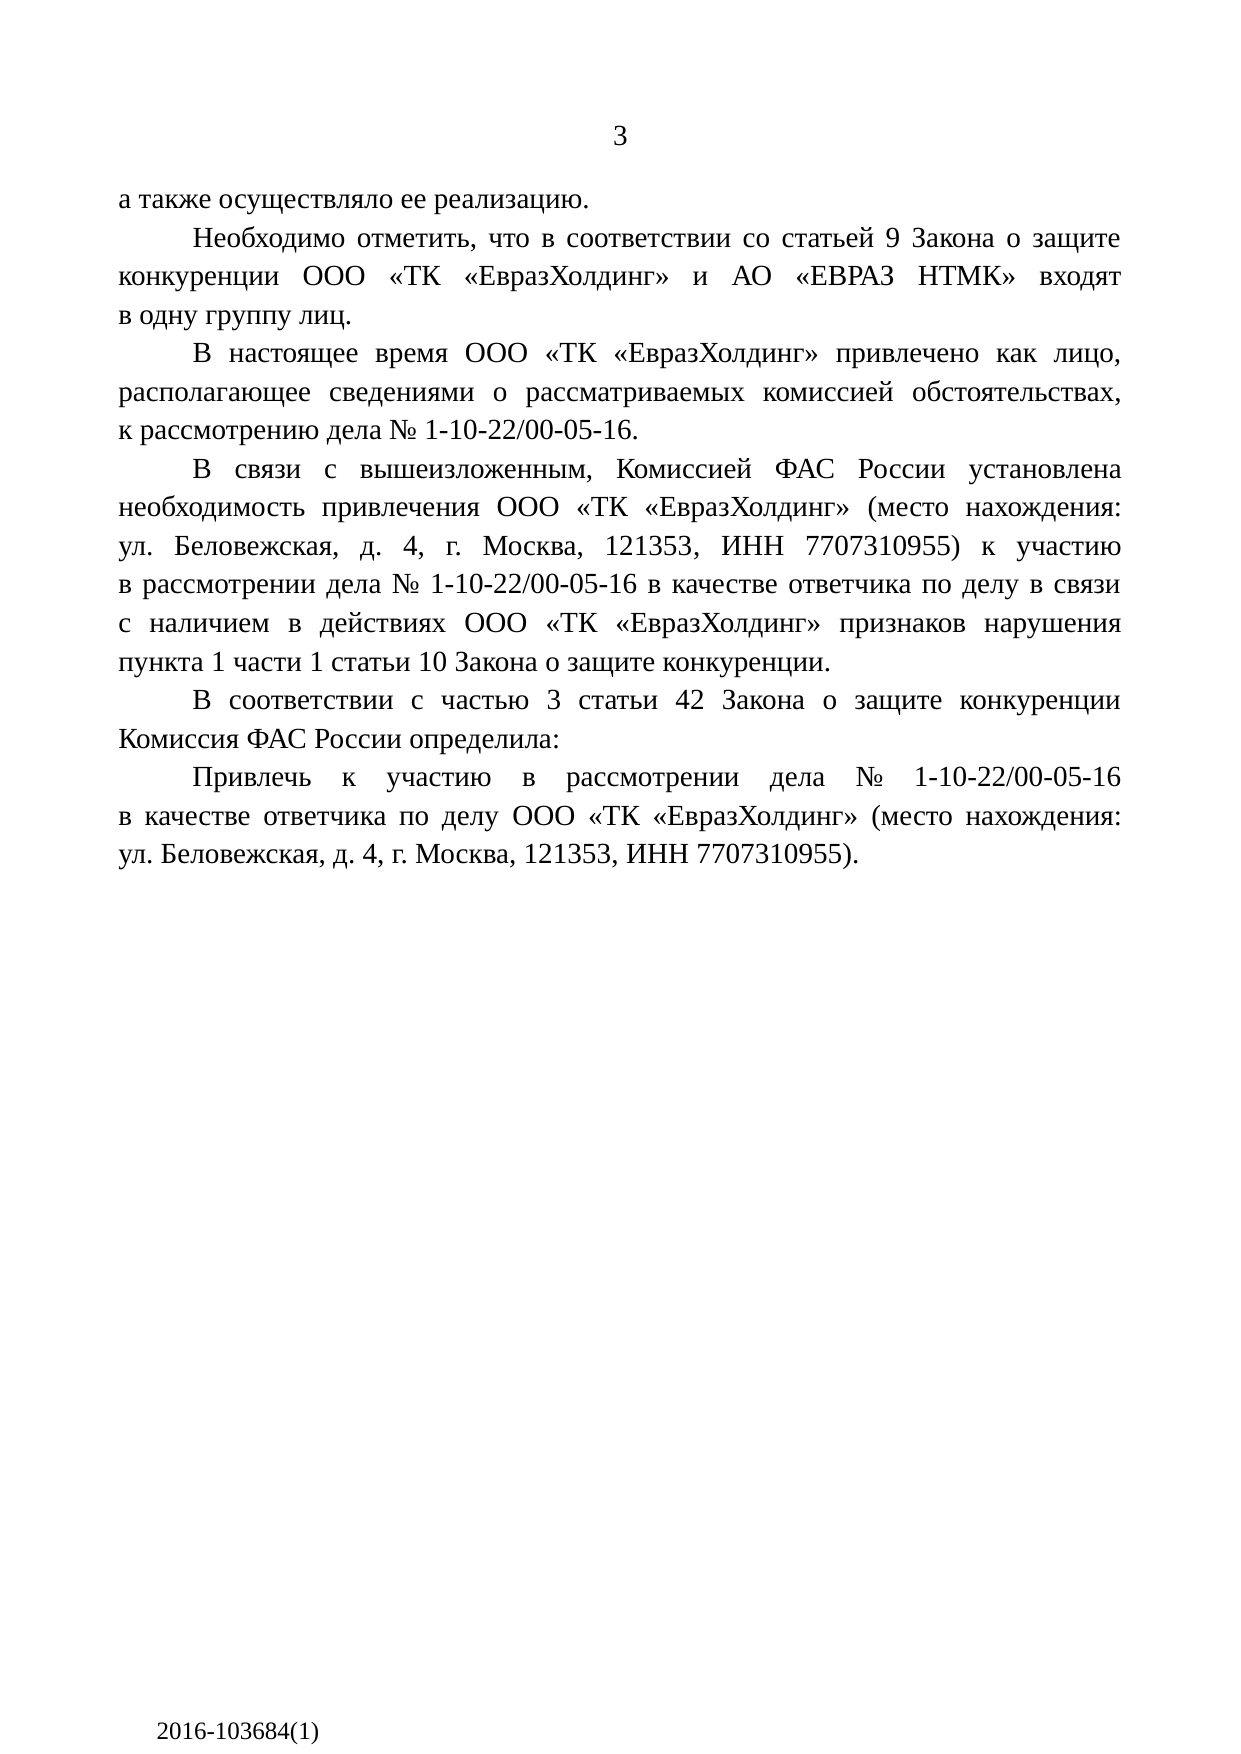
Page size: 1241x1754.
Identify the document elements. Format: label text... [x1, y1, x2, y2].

text В настоящее время ООО «ТК «ЕвразХолдинг» привлечено как лицо, располагающее сведениями о рассматриваемых комиссией обстоятельствах, к рассмотрению дела № 1-10-22/00-05-16. [118, 335, 1122, 446]
text В соответствии с частью 3 статьи 42 Закона о защите конкуренции Комиссия ФАС России определила: [118, 682, 1122, 754]
text Привлечь к участию в рассмотрении дела № 1-10-22/00-05-16 в качестве ответчика по делу ООО «ТК «ЕвразХолдинг» (место нахождения: ул. Беловежская, д. 4, г. Москва, 121353, ИНН 7707310955). [118, 759, 1122, 870]
text Необходимо отметить, что в соответствии со статьей 9 Закона о защите конкуренции ООО «ТК «ЕвразХолдинг» и АО «ЕВРАЗ НТМК» входят в одну группу лиц. [118, 220, 1122, 330]
text а также осуществляло ее реализацию. [118, 181, 1122, 215]
text В связи с вышеизложенным, Комиссией ФАС России установлена необходимость привлечения ООО «ТК «ЕвразХолдинг» (место нахождения: ул. Беловежская, д. 4, г. Москва, 121353, ИНН 7707310955) к участию в рассмотрении дела № 1-10-22/00-05-16 в качестве ответчика по делу в связи с наличием в действиях ООО «ТК «ЕвразХолдинг» признаков нарушения пункта 1 части 1 статьи 10 Закона о защите конкуренции. [118, 451, 1122, 677]
